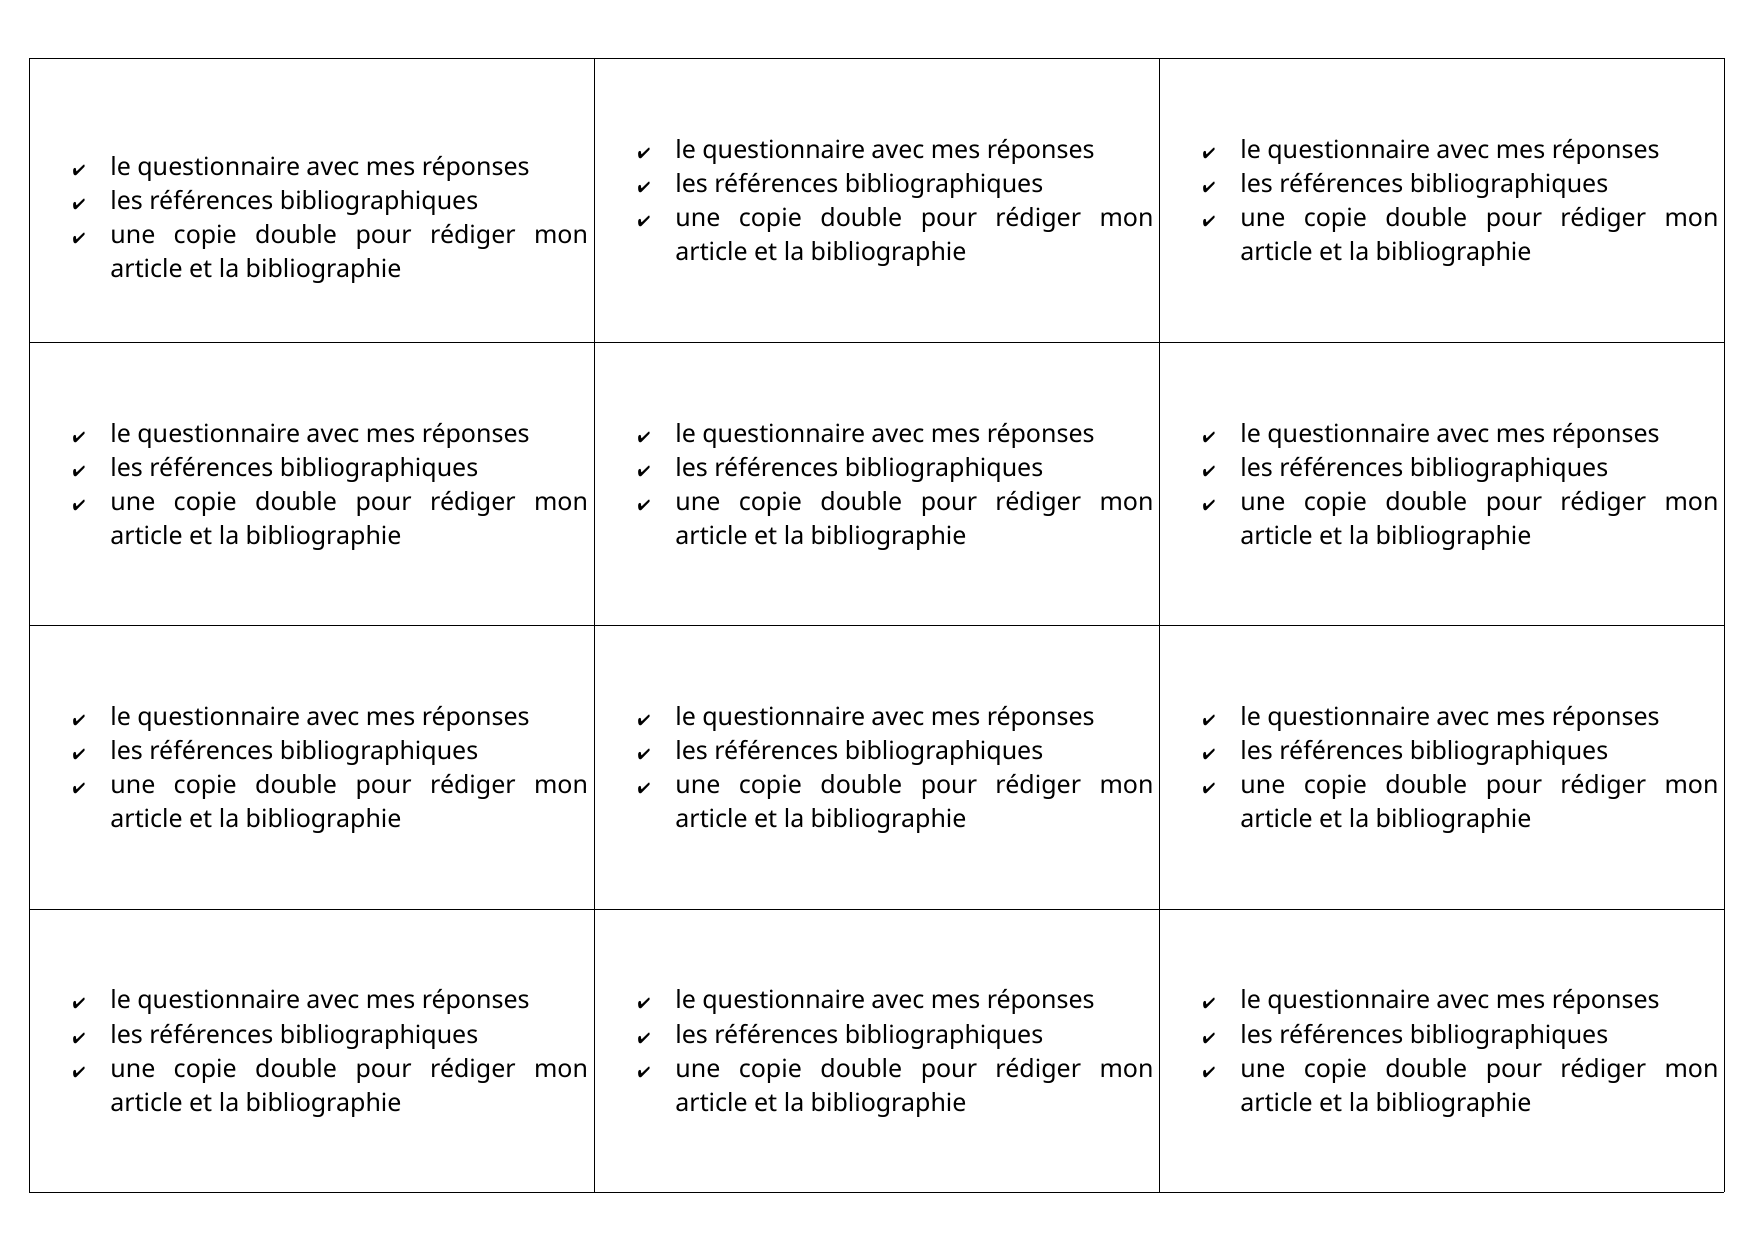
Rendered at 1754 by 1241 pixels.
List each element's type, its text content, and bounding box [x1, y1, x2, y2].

table_cell le questionnaire avec mes réponses les références bibliographiques une copie double pour rédiger mon article et la bibliographie [595, 910, 1159, 1192]
table_header le questionnaire avec mes réponses les références bibliographiques une copie double pour rédiger mon article et la bibliographie [30, 59, 594, 342]
table_header le questionnaire avec mes réponses les références bibliographiques une copie double pour rédiger mon article et la bibliographie [1160, 59, 1724, 342]
table_cell le questionnaire avec mes réponses les références bibliographiques une copie double pour rédiger mon article et la bibliographie [595, 626, 1159, 908]
table_cell le questionnaire avec mes réponses les références bibliographiques une copie double pour rédiger mon article et la bibliographie [30, 626, 594, 908]
table_cell le questionnaire avec mes réponses les références bibliographiques une copie double pour rédiger mon article et la bibliographie [1160, 626, 1724, 908]
table_cell le questionnaire avec mes réponses les références bibliographiques une copie double pour rédiger mon article et la bibliographie [595, 343, 1159, 625]
table_cell le questionnaire avec mes réponses les références bibliographiques une copie double pour rédiger mon article et la bibliographie [1160, 343, 1724, 625]
table_cell le questionnaire avec mes réponses les références bibliographiques une copie double pour rédiger mon article et la bibliographie [30, 910, 594, 1192]
table_cell le questionnaire avec mes réponses les références bibliographiques une copie double pour rédiger mon article et la bibliographie [1160, 910, 1724, 1192]
table_header le questionnaire avec mes réponses les références bibliographiques une copie double pour rédiger mon article et la bibliographie [595, 59, 1159, 342]
table_cell le questionnaire avec mes réponses les références bibliographiques une copie double pour rédiger mon article et la bibliographie [30, 343, 594, 625]
